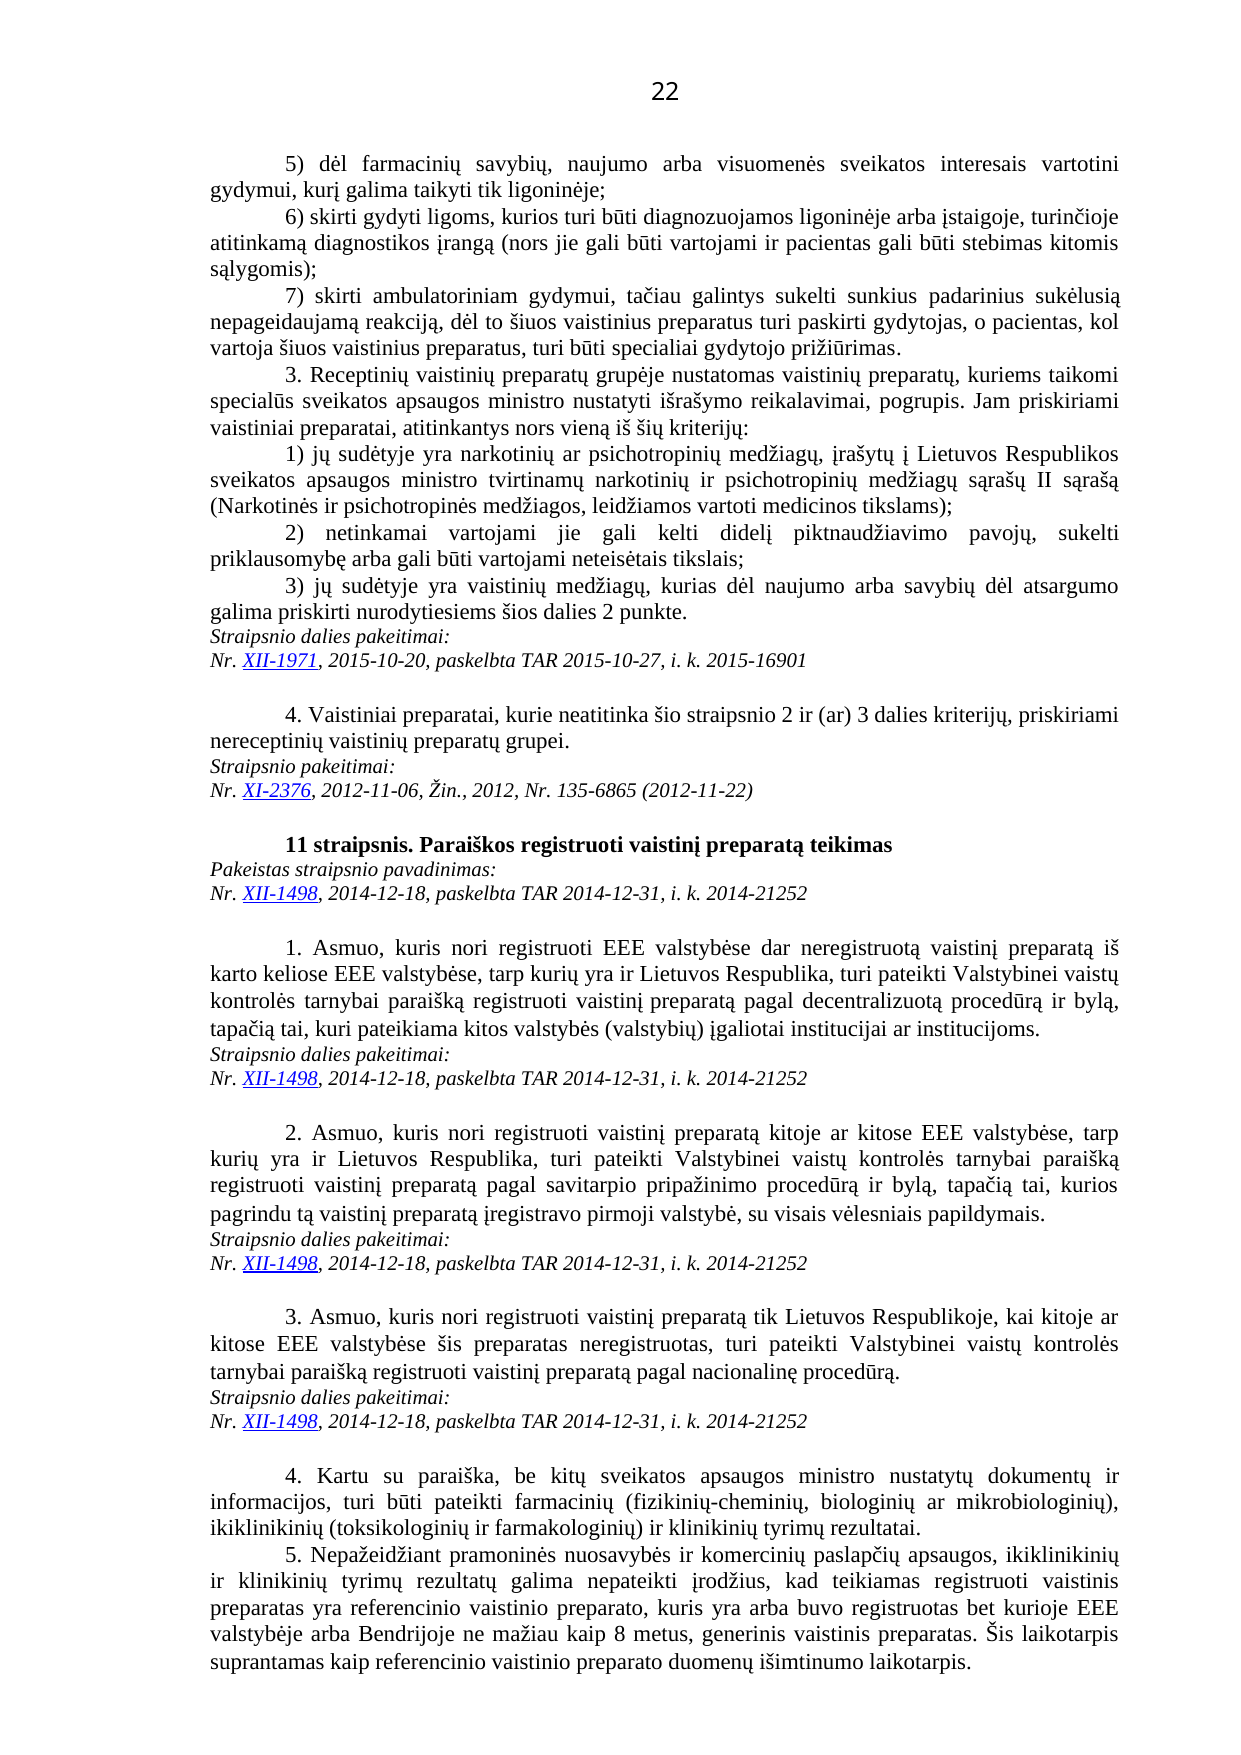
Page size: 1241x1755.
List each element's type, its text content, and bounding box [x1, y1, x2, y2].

text 5. Nepažeidžiant pramoninės nuosavybės ir komercinių paslapčių apsaugos, ikiklinikinių ir klinikinių tyrimų rezultatų galima nepateikti įrodžius, kad teikiamas registruoti vaistinis preparatas yra referencinio vaistinio preparato, kuris yra arba buvo registruotas bet kurioje EEE valstybėje arba Bendrijoje ne mažiau kaip 8 metus, generinis vaistinis preparatas. Šis laikotarpis suprantamas kaip referencinio vaistinio preparato duomenų išimtinumo laikotarpis. [210, 1541, 1120, 1675]
text 2) netinkamai vartojami jie gali kelti didelį piktnaudžiavimo pavojų, sukelti priklausomybę arba gali būti vartojami neteisėtais tikslais; [210, 519, 1120, 572]
text Nr. XII-1971, 2015-10-20, paskelbta TAR 2015-10-27, i. k. 2015-16901 [210, 648, 1120, 672]
text 1. Asmuo, kuris nori registruoti EEE valstybėse dar neregistruotą vaistinį preparatą iš karto keliose EEE valstybėse, tarp kurių yra ir Lietuvos Respublika, turi pateikti Valstybinei vaistų kontrolės tarnybai paraišką registruoti vaistinį preparatą pagal decentralizuotą procedūrą ir bylą, tapačią tai, kuri pateikiama kitos valstybės (valstybių) įgaliotai institucijai ar institucijoms. [210, 934, 1120, 1042]
text 3. Asmuo, kuris nori registruoti vaistinį preparatą tik Lietuvos Respublikoje, kai kitoje ar kitose EEE valstybėse šis preparatas neregistruotas, turi pateikti Valstybinei vaistų kontrolės tarnybai paraišką registruoti vaistinį preparatą pagal nacionalinę procedūrą. [210, 1303, 1120, 1385]
text 11 straipsnis. Paraiškos registruoti vaistinį preparatą teikimas [210, 831, 1120, 857]
text Straipsnio dalies pakeitimai: [210, 624, 1120, 648]
text Nr. XII-1498, 2014-12-18, paskelbta TAR 2014-12-31, i. k. 2014-21252 [210, 1409, 1120, 1433]
text 3) jų sudėtyje yra vaistinių medžiagų, kurias dėl naujumo arba savybių dėl atsargumo galima priskirti nurodytiesiems šios dalies 2 punkte. [210, 572, 1120, 624]
text Straipsnio dalies pakeitimai: [210, 1042, 1120, 1066]
text Nr. XII-1498, 2014-12-18, paskelbta TAR 2014-12-31, i. k. 2014-21252 [210, 1066, 1120, 1090]
text Pakeistas straipsnio pavadinimas: [210, 857, 1120, 881]
text 3. Receptinių vaistinių preparatų grupėje nustatomas vaistinių preparatų, kuriems taikomi specialūs sveikatos apsaugos ministro nustatyti išrašymo reikalavimai, pogrupis. Jam priskiriami vaistiniai preparatai, atitinkantys nors vieną iš šių kriterijų: [210, 361, 1120, 440]
text Straipsnio pakeitimai: [210, 754, 1120, 778]
text 4. Vaistiniai preparatai, kurie neatitinka šio straipsnio 2 ir (ar) 3 dalies kriterijų, priskiriami nereceptinių vaistinių preparatų grupei. [210, 701, 1120, 754]
text 4. Kartu su paraiška, be kitų sveikatos apsaugos ministro nustatytų dokumentų ir informacijos, turi būti pateikti farmacinių (fizikinių-cheminių, biologinių ar mikrobiologinių), ikiklinikinių (toksikologinių ir farmakologinių) ir klinikinių tyrimų rezultatai. [210, 1462, 1120, 1541]
text Straipsnio dalies pakeitimai: [210, 1385, 1120, 1409]
text 6) skirti gydyti ligoms, kurios turi būti diagnozuojamos ligoninėje arba įstaigoje, turinčioje atitinkamą diagnostikos įrangą (nors jie gali būti vartojami ir pacientas gali būti stebimas kitomis sąlygomis); [210, 203, 1120, 282]
text 1) jų sudėtyje yra narkotinių ar psichotropinių medžiagų, įrašytų į Lietuvos Respublikos sveikatos apsaugos ministro tvirtinamų narkotinių ir psichotropinių medžiagų sąrašų II sąrašą (Narkotinės ir psichotropinės medžiagos, leidžiamos vartoti medicinos tikslams); [210, 440, 1120, 519]
text Nr. XI-2376, 2012-11-06, Žin., 2012, Nr. 135-6865 (2012-11-22) [210, 778, 1120, 802]
text Nr. XII-1498, 2014-12-18, paskelbta TAR 2014-12-31, i. k. 2014-21252 [210, 881, 1120, 905]
text 2. Asmuo, kuris nori registruoti vaistinį preparatą kitoje ar kitose EEE valstybėse, tarp kurių yra ir Lietuvos Respublika, turi pateikti Valstybinei vaistų kontrolės tarnybai paraišką registruoti vaistinį preparatą pagal savitarpio pripažinimo procedūrą ir bylą, tapačią tai, kurios pagrindu tą vaistinį preparatą įregistravo pirmoji valstybė, su visais vėlesniais papildymais. [210, 1119, 1120, 1227]
text Straipsnio dalies pakeitimai: [210, 1227, 1120, 1251]
text Nr. XII-1498, 2014-12-18, paskelbta TAR 2014-12-31, i. k. 2014-21252 [210, 1251, 1120, 1275]
text 5) dėl farmacinių savybių, naujumo arba visuomenės sveikatos interesais vartotini gydymui, kurį galima taikyti tik ligoninėje; [210, 150, 1120, 203]
text 7) skirti ambulatoriniam gydymui, tačiau galintys sukelti sunkius padarinius sukėlusią nepageidaujamą reakciją, dėl to šiuos vaistinius preparatus turi paskirti gydytojas, o pacientas, kol vartoja šiuos vaistinius preparatus, turi būti specialiai gydytojo prižiūrimas. [210, 282, 1120, 361]
